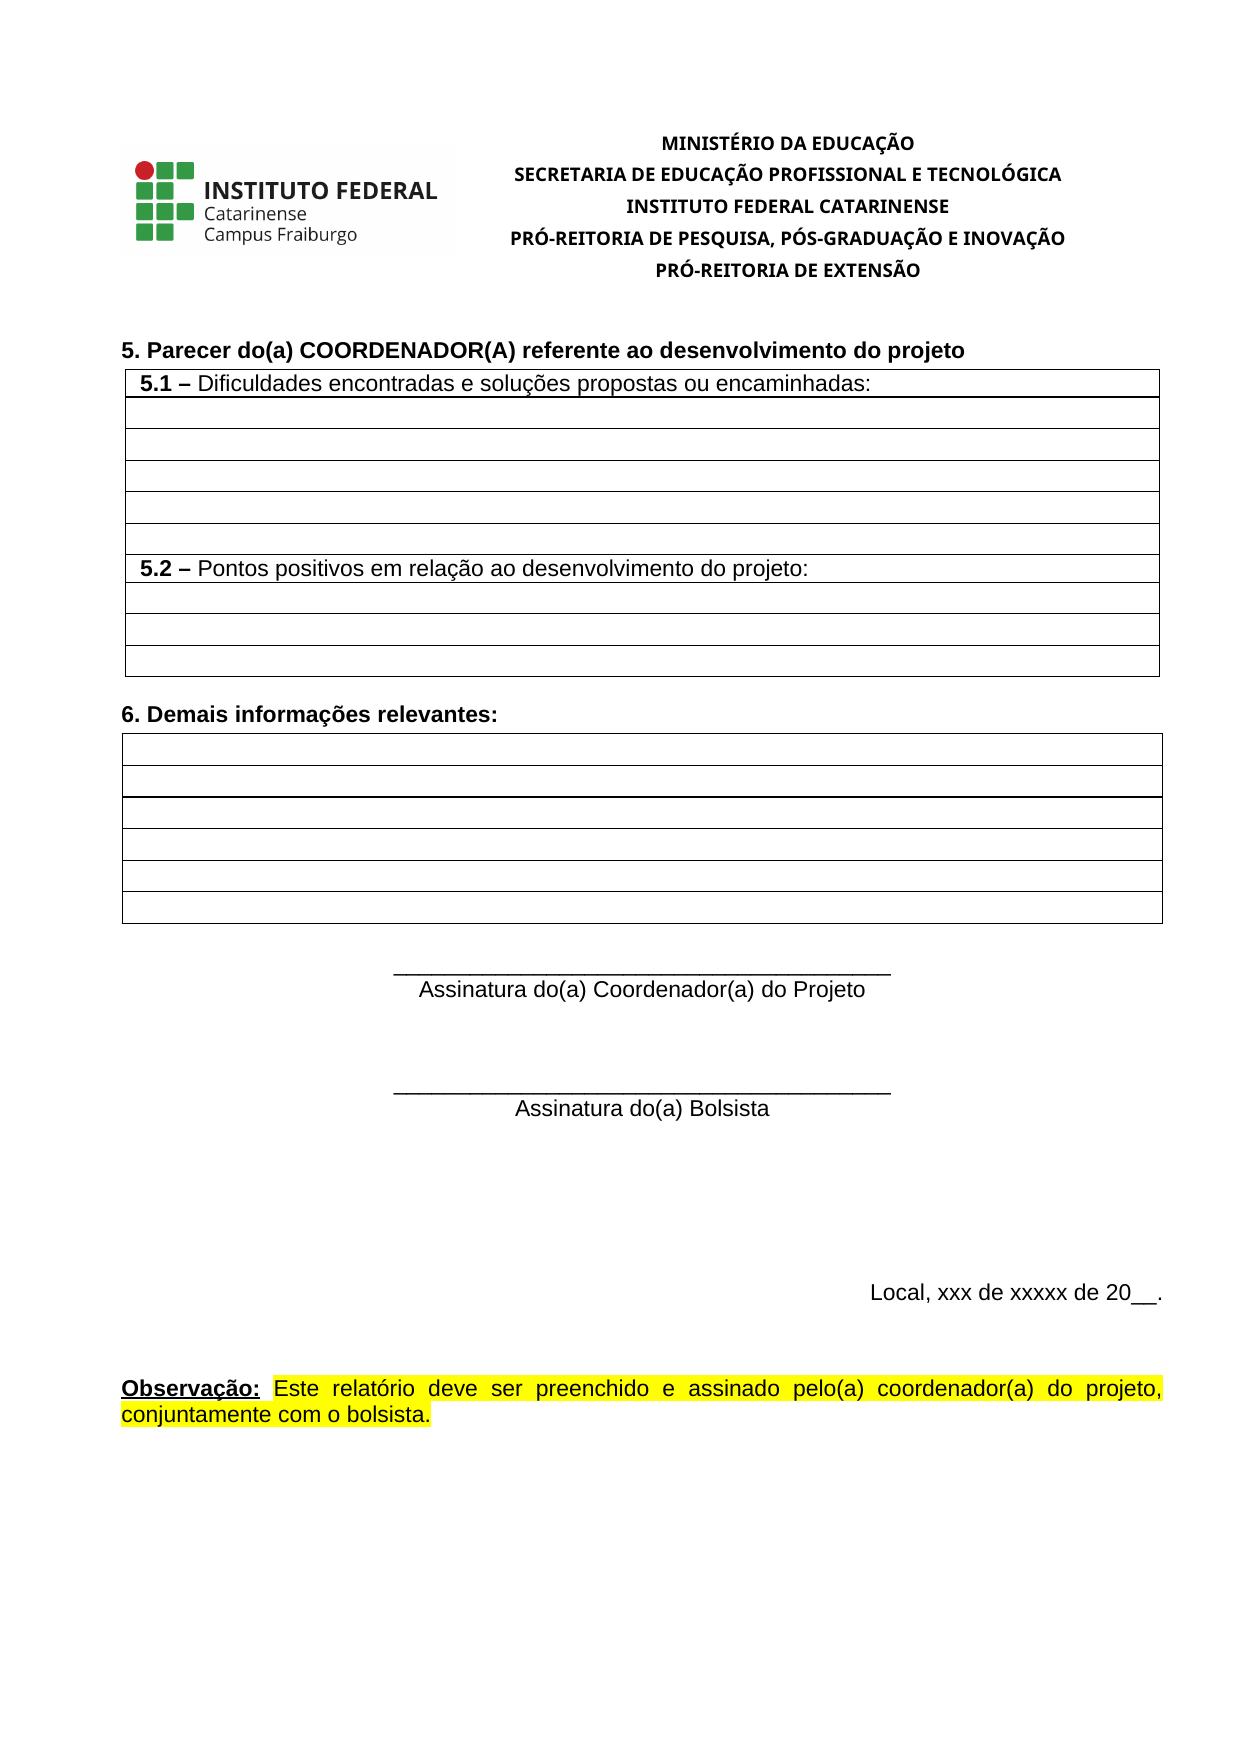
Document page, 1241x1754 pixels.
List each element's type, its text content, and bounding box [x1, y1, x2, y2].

table_cell [126, 614, 1159, 645]
table_header 5.1 – Dificuldades encontradas e soluções propostas ou encaminhadas: [126, 370, 1159, 396]
table_cell [126, 398, 1159, 428]
table_cell [126, 524, 1159, 554]
table_cell [126, 492, 1159, 523]
table_header [123, 734, 1162, 765]
text _______________________________________ [121, 1068, 1163, 1095]
text 5. Parecer do(a) COORDENADOR(A) referente ao desenvolvimento do projeto [121, 337, 1163, 363]
table_cell [126, 461, 1159, 491]
table_cell [126, 646, 1159, 676]
table_cell [123, 829, 1162, 859]
text Observação: Este relatório deve ser preenchido e assinado pelo(a) coordenador(a) do projeto, conjuntamente com o bolsista. [121, 1374, 1163, 1427]
table_cell 5.2 – Pontos positivos em relação ao desenvolvimento do projeto: [126, 555, 1159, 582]
table_cell [123, 798, 1162, 828]
text Assinatura do(a) Bolsista [121, 1095, 1163, 1121]
text Assinatura do(a) Coordenador(a) do Projeto [121, 976, 1163, 1003]
text 6. Demais informações relevantes: [121, 701, 1163, 727]
text _______________________________________ [121, 950, 1163, 976]
table_cell [123, 861, 1162, 891]
picture [116, 143, 456, 257]
table_cell [123, 892, 1162, 923]
table_cell [126, 429, 1159, 459]
text Local, xxx de xxxxx de 20__. [121, 1278, 1163, 1305]
table_cell [123, 766, 1162, 796]
table_cell [126, 583, 1159, 613]
